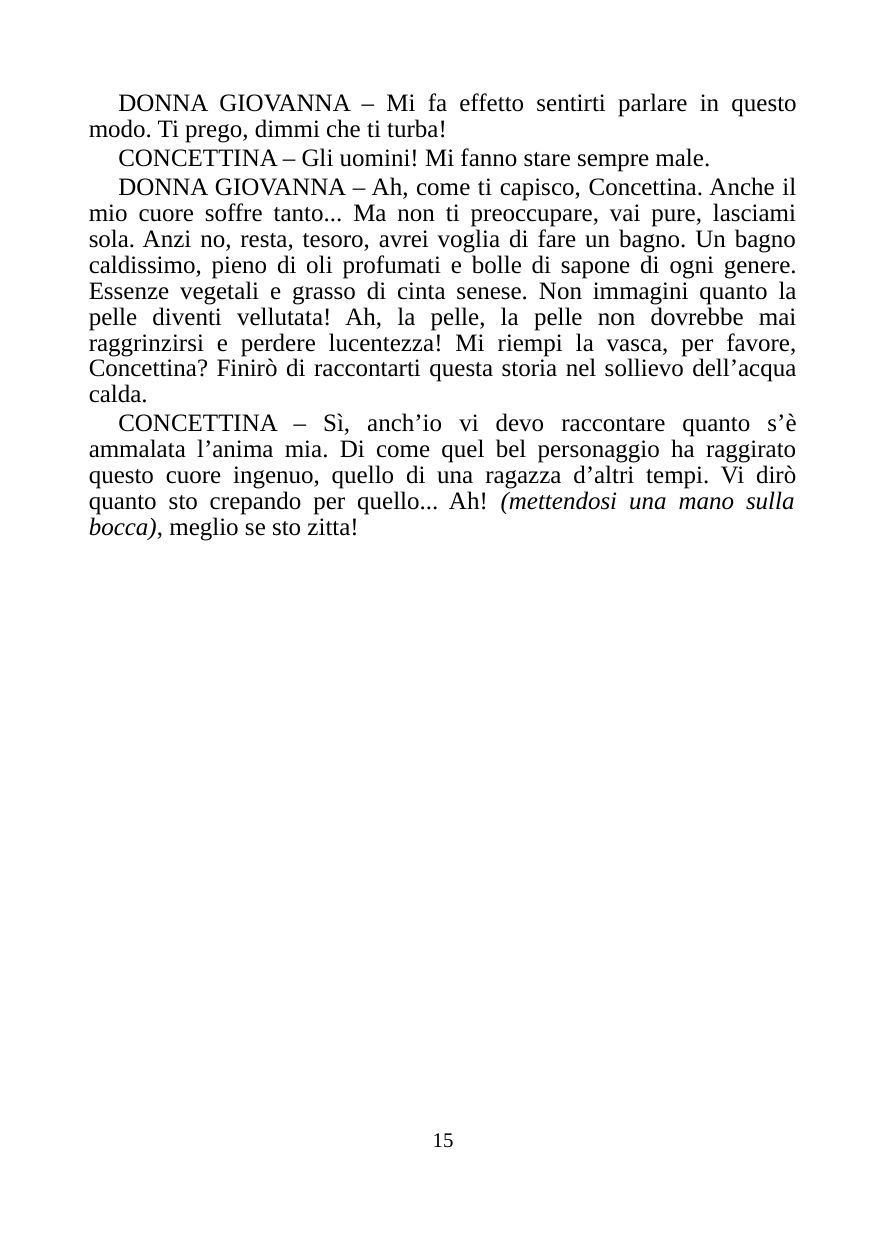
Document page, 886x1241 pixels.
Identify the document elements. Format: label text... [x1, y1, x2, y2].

text DONNA GIOVANNA – Ah, come ti capisco, Concettina. Anche il mio cuore soffre tanto... Ma non ti preoccupare, vai pure, lasciami sola. Anzi no, resta, tesoro, avrei voglia di fare un bagno. Un bagno caldissimo, pieno di oli profumati e bolle di sapone di ogni genere. Essenze vegetali e grasso di cinta senese. Non immagini quanto la pelle diventi vellutata! Ah, la pelle, la pelle non dovrebbe mai raggrinzirsi e perdere lucentezza! Mi riempi la vasca, per favore, Concettina? Finirò di raccontarti questa storia nel sollievo dell’acqua calda. [88, 172, 797, 408]
text CONCETTINA – Gli uomini! Mi fanno stare sempre male. [88, 143, 797, 172]
text DONNA GIOVANNA – Mi fa effetto sentirti parlare in questo modo. Ti prego, dimmi che ti turba! [88, 88, 797, 143]
text CONCETTINA – Sì, anch’io vi devo raccontare quanto s’è ammalata l’anima mia. Di come quel bel personaggio ha raggirato questo cuore ingenuo, quello di una ragazza d’altri tempi. Vi dirò quanto sto crepando per quello... Ah! (mettendosi una mano sulla bocca), meglio se sto zitta! [88, 408, 797, 541]
